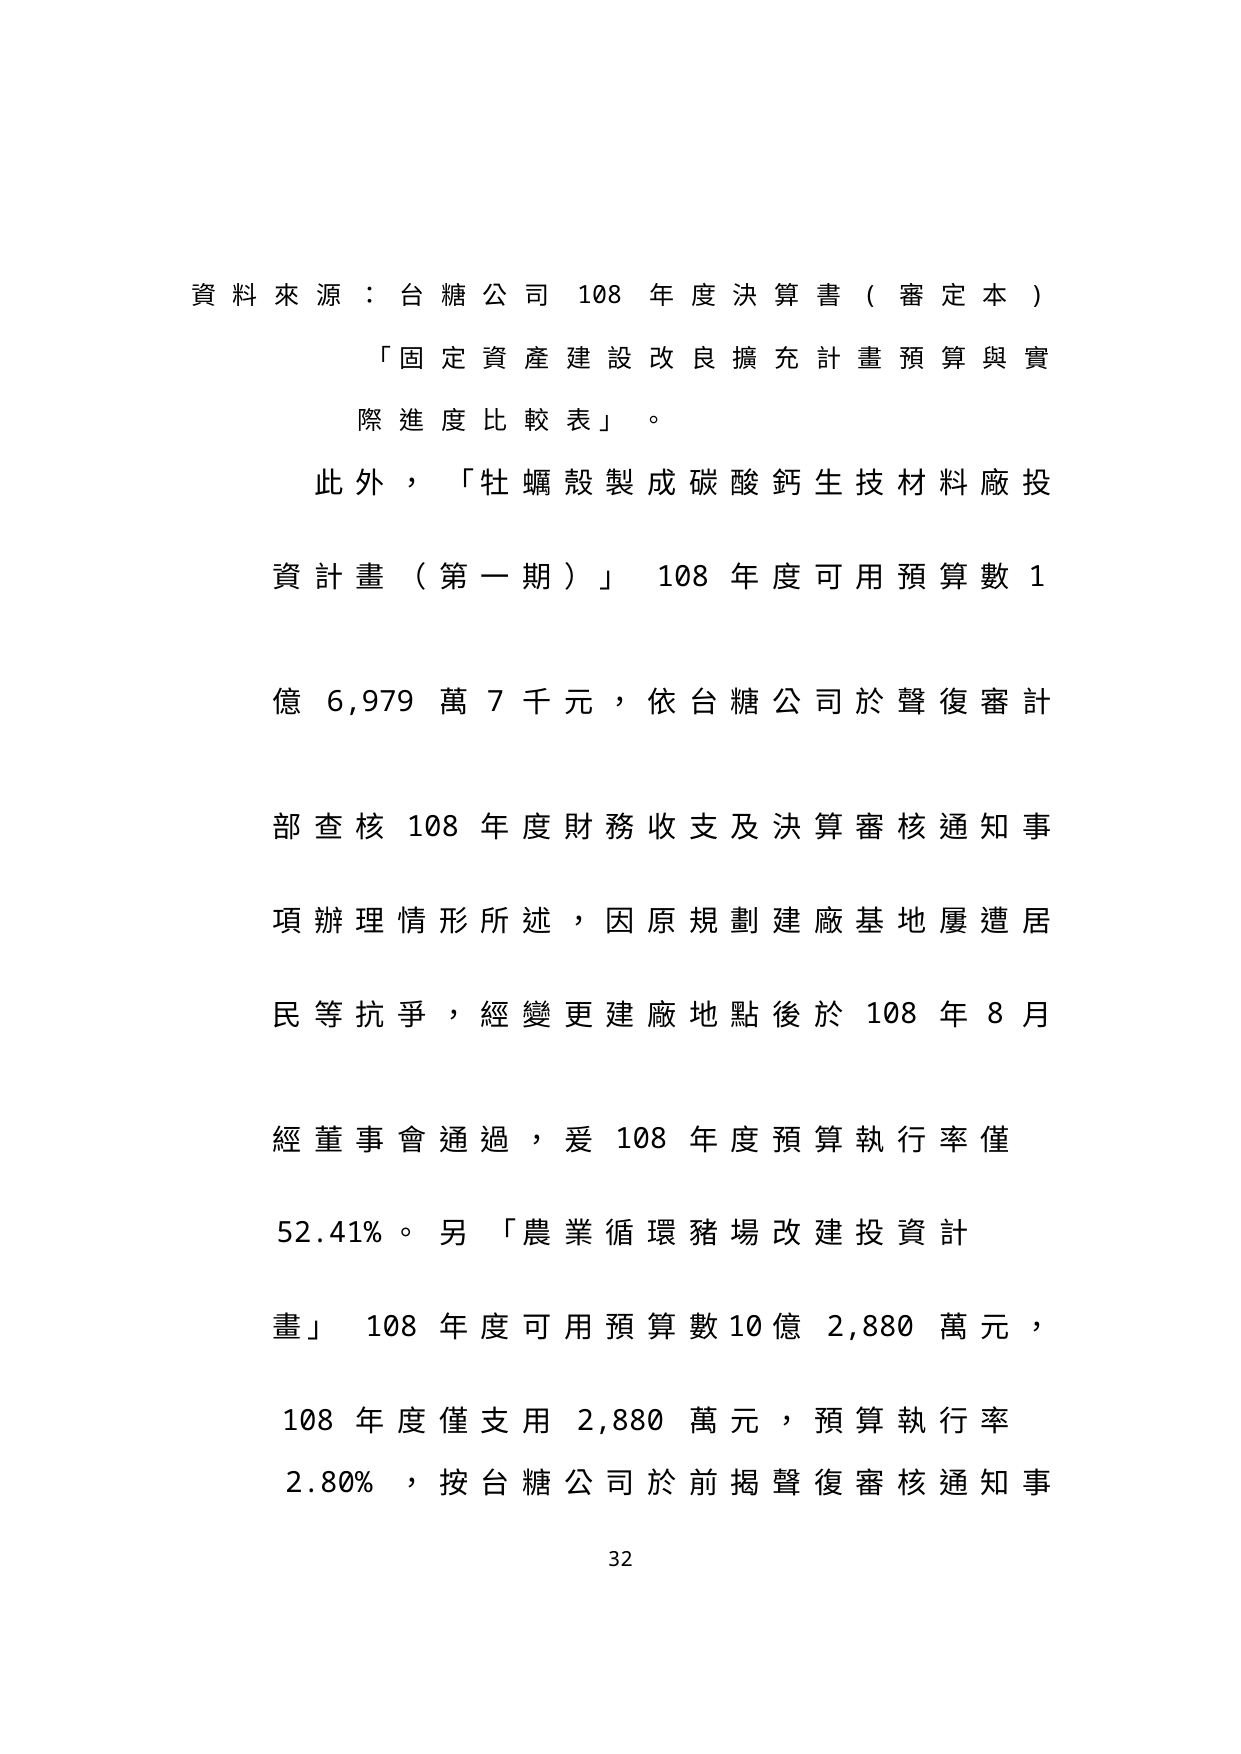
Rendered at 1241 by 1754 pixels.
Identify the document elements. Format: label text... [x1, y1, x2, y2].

text 資料來源：台糖公司108年度決算書(審定本)「固定資產建設改良擴充計畫預算與實際進度比較表」。 [183, 252, 1058, 439]
text 此外，「牡蠣殼製成碳酸鈣生技材料廠投資計畫（第一期）」108年度可用預算數1億6,979萬7千元，依台糖公司於聲復審計部查核108年度財務收支及決算審核通知事項辦理情形所述，因原規劃建廠基地屢遭居民等抗爭，經變更建廠地點後於108年8月經董事會通過，爰108年度預算執行率僅52.41%。另「農業循環豬場改建投資計畫」108年度可用預算數10億2,880萬元，108年度僅支用2,880萬元，預算執行率2.80%，按台糖公司於前揭聲復審核通知事 [242, 439, 1058, 1502]
